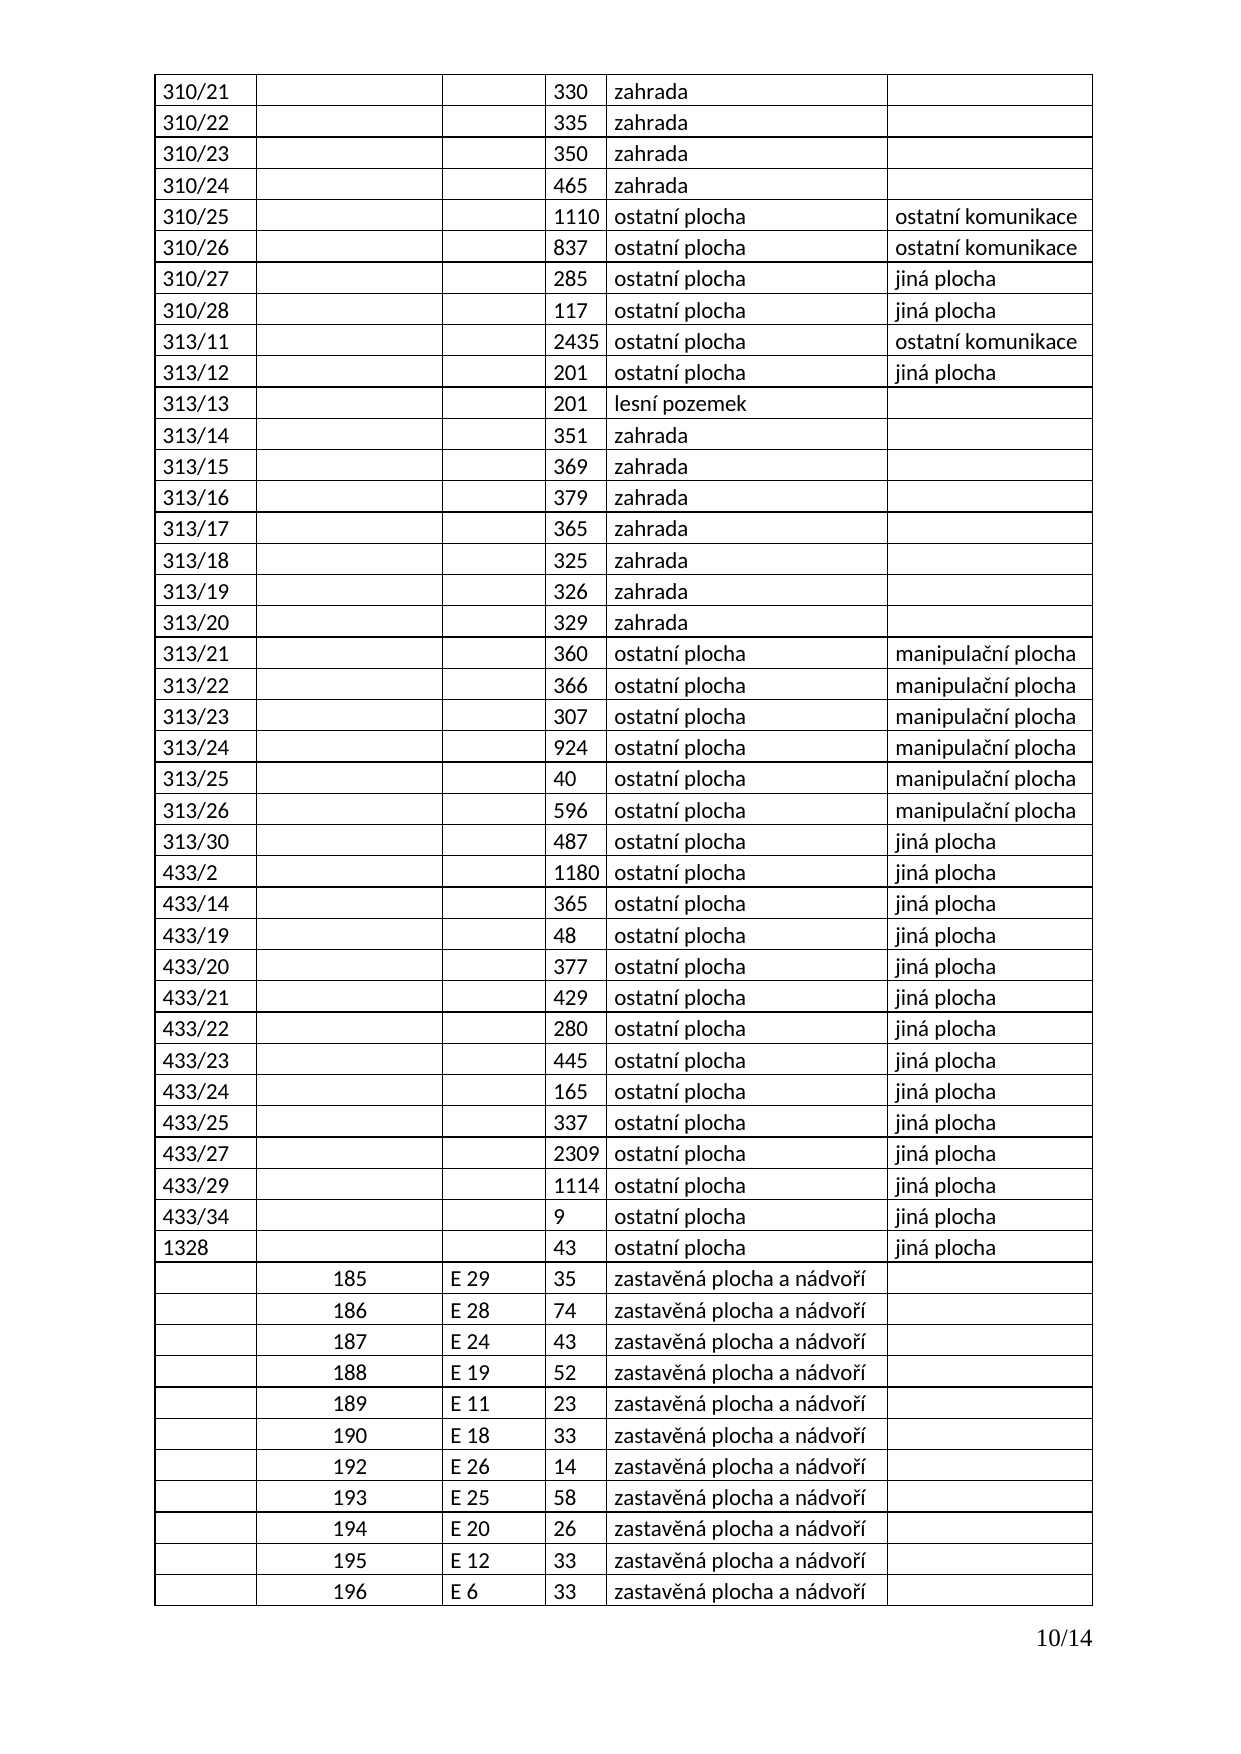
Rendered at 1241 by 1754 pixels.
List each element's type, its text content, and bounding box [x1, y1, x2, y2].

table_cell [257, 419, 442, 449]
table_cell 326 [546, 575, 606, 605]
table_cell zahrada [607, 575, 887, 605]
table_cell 195 [257, 1544, 442, 1574]
table_cell [156, 1575, 256, 1605]
table_cell 2435 [546, 325, 606, 355]
table_cell 26 [546, 1513, 606, 1543]
table_cell ostatní plocha [607, 950, 887, 980]
table_cell [888, 513, 1092, 543]
table_cell 117 [546, 294, 606, 324]
table_cell 313/22 [156, 669, 256, 699]
table_cell 313/21 [156, 638, 256, 668]
table_cell manipulační plocha [888, 731, 1092, 761]
table_cell [443, 1231, 545, 1261]
table_cell [443, 825, 545, 855]
table_cell zastavěná plocha a nádvoří [607, 1419, 887, 1449]
table_cell [257, 75, 442, 105]
table_cell 280 [546, 1013, 606, 1043]
table_cell [888, 1450, 1092, 1480]
table_cell jiná plocha [888, 356, 1092, 386]
table_cell ostatní plocha [607, 1106, 887, 1136]
table_cell jiná plocha [888, 263, 1092, 293]
table_cell 433/34 [156, 1200, 256, 1230]
table_cell [443, 231, 545, 261]
table_cell [257, 294, 442, 324]
table_cell jiná plocha [888, 1044, 1092, 1074]
table_cell [156, 1419, 256, 1449]
table_cell [156, 1481, 256, 1511]
table_cell [156, 1325, 256, 1355]
table_cell 307 [546, 700, 606, 730]
table_cell [257, 325, 442, 355]
table_cell ostatní plocha [607, 263, 887, 293]
table_cell [443, 356, 545, 386]
table_cell jiná plocha [888, 1231, 1092, 1261]
table_cell zahrada [607, 513, 887, 543]
table_cell [257, 794, 442, 824]
table_cell 201 [546, 356, 606, 386]
table_cell [443, 1075, 545, 1105]
table_cell zastavěná plocha a nádvoří [607, 1450, 887, 1480]
table_cell 313/23 [156, 700, 256, 730]
table_cell [443, 919, 545, 949]
table_cell zastavěná plocha a nádvoří [607, 1388, 887, 1418]
table_cell jiná plocha [888, 1075, 1092, 1105]
table_cell [257, 731, 442, 761]
table_cell 365 [546, 888, 606, 918]
table_cell [888, 1263, 1092, 1293]
table_cell [443, 513, 545, 543]
table_cell 1110 [546, 200, 606, 230]
table_cell [888, 388, 1092, 418]
table_cell 351 [546, 419, 606, 449]
table_cell [257, 200, 442, 230]
table_cell 43 [546, 1231, 606, 1261]
table_cell 310/24 [156, 169, 256, 199]
table_cell 310/25 [156, 200, 256, 230]
table_cell [257, 1138, 442, 1168]
table_cell 369 [546, 450, 606, 480]
table_cell [443, 731, 545, 761]
table_cell [257, 856, 442, 886]
table_cell 285 [546, 263, 606, 293]
table_cell 192 [257, 1450, 442, 1480]
table_cell [443, 856, 545, 886]
table_cell [257, 700, 442, 730]
table_cell 313/30 [156, 825, 256, 855]
table_cell ostatní plocha [607, 669, 887, 699]
table_cell [888, 1481, 1092, 1511]
table_cell ostatní komunikace [888, 200, 1092, 230]
table_cell zastavěná plocha a nádvoří [607, 1481, 887, 1511]
table_cell [443, 106, 545, 136]
table_cell [888, 1513, 1092, 1543]
table_cell 193 [257, 1481, 442, 1511]
table_cell [156, 1356, 256, 1386]
table_cell [257, 356, 442, 386]
table_cell [443, 1044, 545, 1074]
table_cell [888, 169, 1092, 199]
table_cell [443, 794, 545, 824]
table_cell ostatní plocha [607, 763, 887, 793]
table_cell E 25 [443, 1481, 545, 1511]
table_cell ostatní plocha [607, 888, 887, 918]
table_cell [257, 481, 442, 511]
table_cell [443, 75, 545, 105]
table_cell [443, 763, 545, 793]
table_cell [443, 388, 545, 418]
table_cell 596 [546, 794, 606, 824]
table_cell jiná plocha [888, 919, 1092, 949]
table_cell [443, 669, 545, 699]
table_cell ostatní plocha [607, 1138, 887, 1168]
table_cell [443, 294, 545, 324]
table_cell 313/25 [156, 763, 256, 793]
table_cell ostatní komunikace [888, 231, 1092, 261]
table_cell 186 [257, 1294, 442, 1324]
table_cell 165 [546, 1075, 606, 1105]
table_cell [257, 169, 442, 199]
table_cell ostatní plocha [607, 700, 887, 730]
table_cell [257, 1200, 442, 1230]
table_cell [443, 888, 545, 918]
table_cell [156, 1388, 256, 1418]
table_cell 433/25 [156, 1106, 256, 1136]
table_cell ostatní plocha [607, 856, 887, 886]
table_cell 52 [546, 1356, 606, 1386]
table_cell jiná plocha [888, 856, 1092, 886]
table_cell 433/2 [156, 856, 256, 886]
table_cell 924 [546, 731, 606, 761]
table_cell [443, 1200, 545, 1230]
table_cell 310/28 [156, 294, 256, 324]
table_cell ostatní plocha [607, 825, 887, 855]
table_cell zastavěná plocha a nádvoří [607, 1513, 887, 1543]
table_cell zahrada [607, 606, 887, 636]
table_cell [257, 1013, 442, 1043]
table_cell 33 [546, 1575, 606, 1605]
table_cell ostatní plocha [607, 794, 887, 824]
table_cell 313/14 [156, 419, 256, 449]
table_cell [888, 575, 1092, 605]
table_cell 433/29 [156, 1169, 256, 1199]
table_cell [888, 106, 1092, 136]
table_cell zastavěná plocha a nádvoří [607, 1325, 887, 1355]
table_cell [443, 1169, 545, 1199]
table_cell [257, 919, 442, 949]
table_cell [257, 1044, 442, 1074]
table_cell jiná plocha [888, 981, 1092, 1011]
table_cell [443, 1106, 545, 1136]
table_cell 379 [546, 481, 606, 511]
table_cell zastavěná plocha a nádvoří [607, 1356, 887, 1386]
table_cell 48 [546, 919, 606, 949]
table_cell zahrada [607, 544, 887, 574]
table_cell ostatní plocha [607, 1200, 887, 1230]
table_cell [443, 1013, 545, 1043]
table_cell [156, 1263, 256, 1293]
table_cell 313/26 [156, 794, 256, 824]
table_cell [257, 106, 442, 136]
table_cell 313/20 [156, 606, 256, 636]
table_cell ostatní plocha [607, 981, 887, 1011]
table_cell 360 [546, 638, 606, 668]
table_cell 313/12 [156, 356, 256, 386]
table_cell [888, 1388, 1092, 1418]
table_cell ostatní plocha [607, 731, 887, 761]
table_cell manipulační plocha [888, 794, 1092, 824]
table_cell [257, 606, 442, 636]
table_cell 329 [546, 606, 606, 636]
table_cell 335 [546, 106, 606, 136]
table_cell 43 [546, 1325, 606, 1355]
table_cell 310/27 [156, 263, 256, 293]
table_cell manipulační plocha [888, 763, 1092, 793]
table_cell [888, 481, 1092, 511]
table_cell ostatní plocha [607, 1013, 887, 1043]
table_cell [443, 575, 545, 605]
table_cell ostatní plocha [607, 919, 887, 949]
table_cell E 20 [443, 1513, 545, 1543]
table_cell jiná plocha [888, 1169, 1092, 1199]
table_cell 487 [546, 825, 606, 855]
table_cell 433/14 [156, 888, 256, 918]
table_cell [443, 1138, 545, 1168]
table_cell [443, 544, 545, 574]
table_cell [257, 888, 442, 918]
table_cell 429 [546, 981, 606, 1011]
table_cell [443, 419, 545, 449]
table_cell [257, 763, 442, 793]
table_cell [443, 325, 545, 355]
table_cell [443, 169, 545, 199]
table_cell zastavěná plocha a nádvoří [607, 1544, 887, 1574]
table_cell ostatní plocha [607, 638, 887, 668]
table_cell 337 [546, 1106, 606, 1136]
table_cell zahrada [607, 481, 887, 511]
table_cell [888, 1575, 1092, 1605]
table_cell 313/11 [156, 325, 256, 355]
table_cell [443, 200, 545, 230]
table_cell [257, 231, 442, 261]
table_cell [156, 1450, 256, 1480]
table_cell 190 [257, 1419, 442, 1449]
table_cell 201 [546, 388, 606, 418]
table_cell 310/26 [156, 231, 256, 261]
table_cell 313/13 [156, 388, 256, 418]
table_cell [888, 1419, 1092, 1449]
table_cell 465 [546, 169, 606, 199]
table_cell [443, 138, 545, 168]
table_cell [443, 263, 545, 293]
table_cell [257, 1231, 442, 1261]
table_cell [443, 638, 545, 668]
table_cell 188 [257, 1356, 442, 1386]
table_cell 9 [546, 1200, 606, 1230]
table_cell 350 [546, 138, 606, 168]
table_cell [443, 981, 545, 1011]
table_cell E 24 [443, 1325, 545, 1355]
table_cell 377 [546, 950, 606, 980]
table_cell [888, 606, 1092, 636]
table_cell ostatní plocha [607, 325, 887, 355]
table_cell 310/23 [156, 138, 256, 168]
table_cell 837 [546, 231, 606, 261]
table_cell 23 [546, 1388, 606, 1418]
table_cell ostatní plocha [607, 294, 887, 324]
table_cell 40 [546, 763, 606, 793]
table_cell [257, 575, 442, 605]
table_cell 1328 [156, 1231, 256, 1261]
table_cell 365 [546, 513, 606, 543]
table_cell [257, 263, 442, 293]
table_cell [156, 1294, 256, 1324]
table_cell [888, 1325, 1092, 1355]
table_cell [257, 669, 442, 699]
table_cell jiná plocha [888, 825, 1092, 855]
table_cell [888, 1356, 1092, 1386]
table_cell 325 [546, 544, 606, 574]
table_cell [443, 950, 545, 980]
table_cell manipulační plocha [888, 700, 1092, 730]
table_cell 330 [546, 75, 606, 105]
table_cell E 28 [443, 1294, 545, 1324]
table_cell 433/21 [156, 981, 256, 1011]
table_cell 1114 [546, 1169, 606, 1199]
table_cell jiná plocha [888, 1138, 1092, 1168]
table_cell [443, 700, 545, 730]
table_cell zastavěná plocha a nádvoří [607, 1575, 887, 1605]
table_cell [257, 1075, 442, 1105]
table_cell [257, 388, 442, 418]
table_cell [888, 450, 1092, 480]
table_cell [257, 638, 442, 668]
table_cell [257, 950, 442, 980]
table_cell jiná plocha [888, 1200, 1092, 1230]
table_cell [257, 138, 442, 168]
table_cell 189 [257, 1388, 442, 1418]
table_cell 196 [257, 1575, 442, 1605]
table_cell [888, 419, 1092, 449]
table_cell 313/19 [156, 575, 256, 605]
table_cell E 11 [443, 1388, 545, 1418]
table_cell E 12 [443, 1544, 545, 1574]
table_cell [257, 544, 442, 574]
table_cell zahrada [607, 138, 887, 168]
table_cell jiná plocha [888, 294, 1092, 324]
table_cell 35 [546, 1263, 606, 1293]
table_cell E 18 [443, 1419, 545, 1449]
table_cell [257, 981, 442, 1011]
table_cell jiná plocha [888, 950, 1092, 980]
table_cell manipulační plocha [888, 638, 1092, 668]
table_cell [443, 450, 545, 480]
table_cell [257, 1169, 442, 1199]
table_cell jiná plocha [888, 1106, 1092, 1136]
table_cell 187 [257, 1325, 442, 1355]
table_cell 310/21 [156, 75, 256, 105]
table_cell lesní pozemek [607, 388, 887, 418]
table_cell 433/22 [156, 1013, 256, 1043]
table_cell 1180 [546, 856, 606, 886]
table_cell manipulační plocha [888, 669, 1092, 699]
table_cell [888, 1294, 1092, 1324]
table_cell 14 [546, 1450, 606, 1480]
table_cell 313/15 [156, 450, 256, 480]
table_cell jiná plocha [888, 888, 1092, 918]
table_cell 313/17 [156, 513, 256, 543]
table_cell [257, 450, 442, 480]
table_cell [443, 606, 545, 636]
table_cell [888, 544, 1092, 574]
table_cell [888, 75, 1092, 105]
table_cell 445 [546, 1044, 606, 1074]
table_cell zahrada [607, 419, 887, 449]
table_cell 185 [257, 1263, 442, 1293]
table_cell ostatní plocha [607, 1231, 887, 1261]
table_cell E 19 [443, 1356, 545, 1386]
table_cell [156, 1513, 256, 1543]
table_cell zahrada [607, 75, 887, 105]
table_cell ostatní plocha [607, 200, 887, 230]
table_cell ostatní plocha [607, 1044, 887, 1074]
table_cell zahrada [607, 106, 887, 136]
table_cell 433/27 [156, 1138, 256, 1168]
table_cell [257, 1106, 442, 1136]
table_cell 310/22 [156, 106, 256, 136]
table_cell [888, 138, 1092, 168]
table_cell [257, 825, 442, 855]
table_cell zastavěná plocha a nádvoří [607, 1294, 887, 1324]
table_cell zahrada [607, 169, 887, 199]
table_cell ostatní plocha [607, 1075, 887, 1105]
table_cell ostatní plocha [607, 231, 887, 261]
table_cell zahrada [607, 450, 887, 480]
table_cell 313/16 [156, 481, 256, 511]
table_cell [156, 1544, 256, 1574]
table_cell 194 [257, 1513, 442, 1543]
table_cell [443, 481, 545, 511]
table_cell 74 [546, 1294, 606, 1324]
table_cell [257, 513, 442, 543]
table_cell E 29 [443, 1263, 545, 1293]
table_cell 366 [546, 669, 606, 699]
table_cell 313/24 [156, 731, 256, 761]
table_cell 33 [546, 1419, 606, 1449]
table_cell 433/24 [156, 1075, 256, 1105]
table_cell ostatní komunikace [888, 325, 1092, 355]
table_cell E 26 [443, 1450, 545, 1480]
table_cell 58 [546, 1481, 606, 1511]
table_cell 433/19 [156, 919, 256, 949]
table_cell 433/23 [156, 1044, 256, 1074]
table_cell 2309 [546, 1138, 606, 1168]
table_cell 313/18 [156, 544, 256, 574]
table_cell ostatní plocha [607, 1169, 887, 1199]
table_cell 33 [546, 1544, 606, 1574]
table_cell jiná plocha [888, 1013, 1092, 1043]
table_cell ostatní plocha [607, 356, 887, 386]
table_cell E 6 [443, 1575, 545, 1605]
table_cell 433/20 [156, 950, 256, 980]
table_cell zastavěná plocha a nádvoří [607, 1263, 887, 1293]
table_cell [888, 1544, 1092, 1574]
